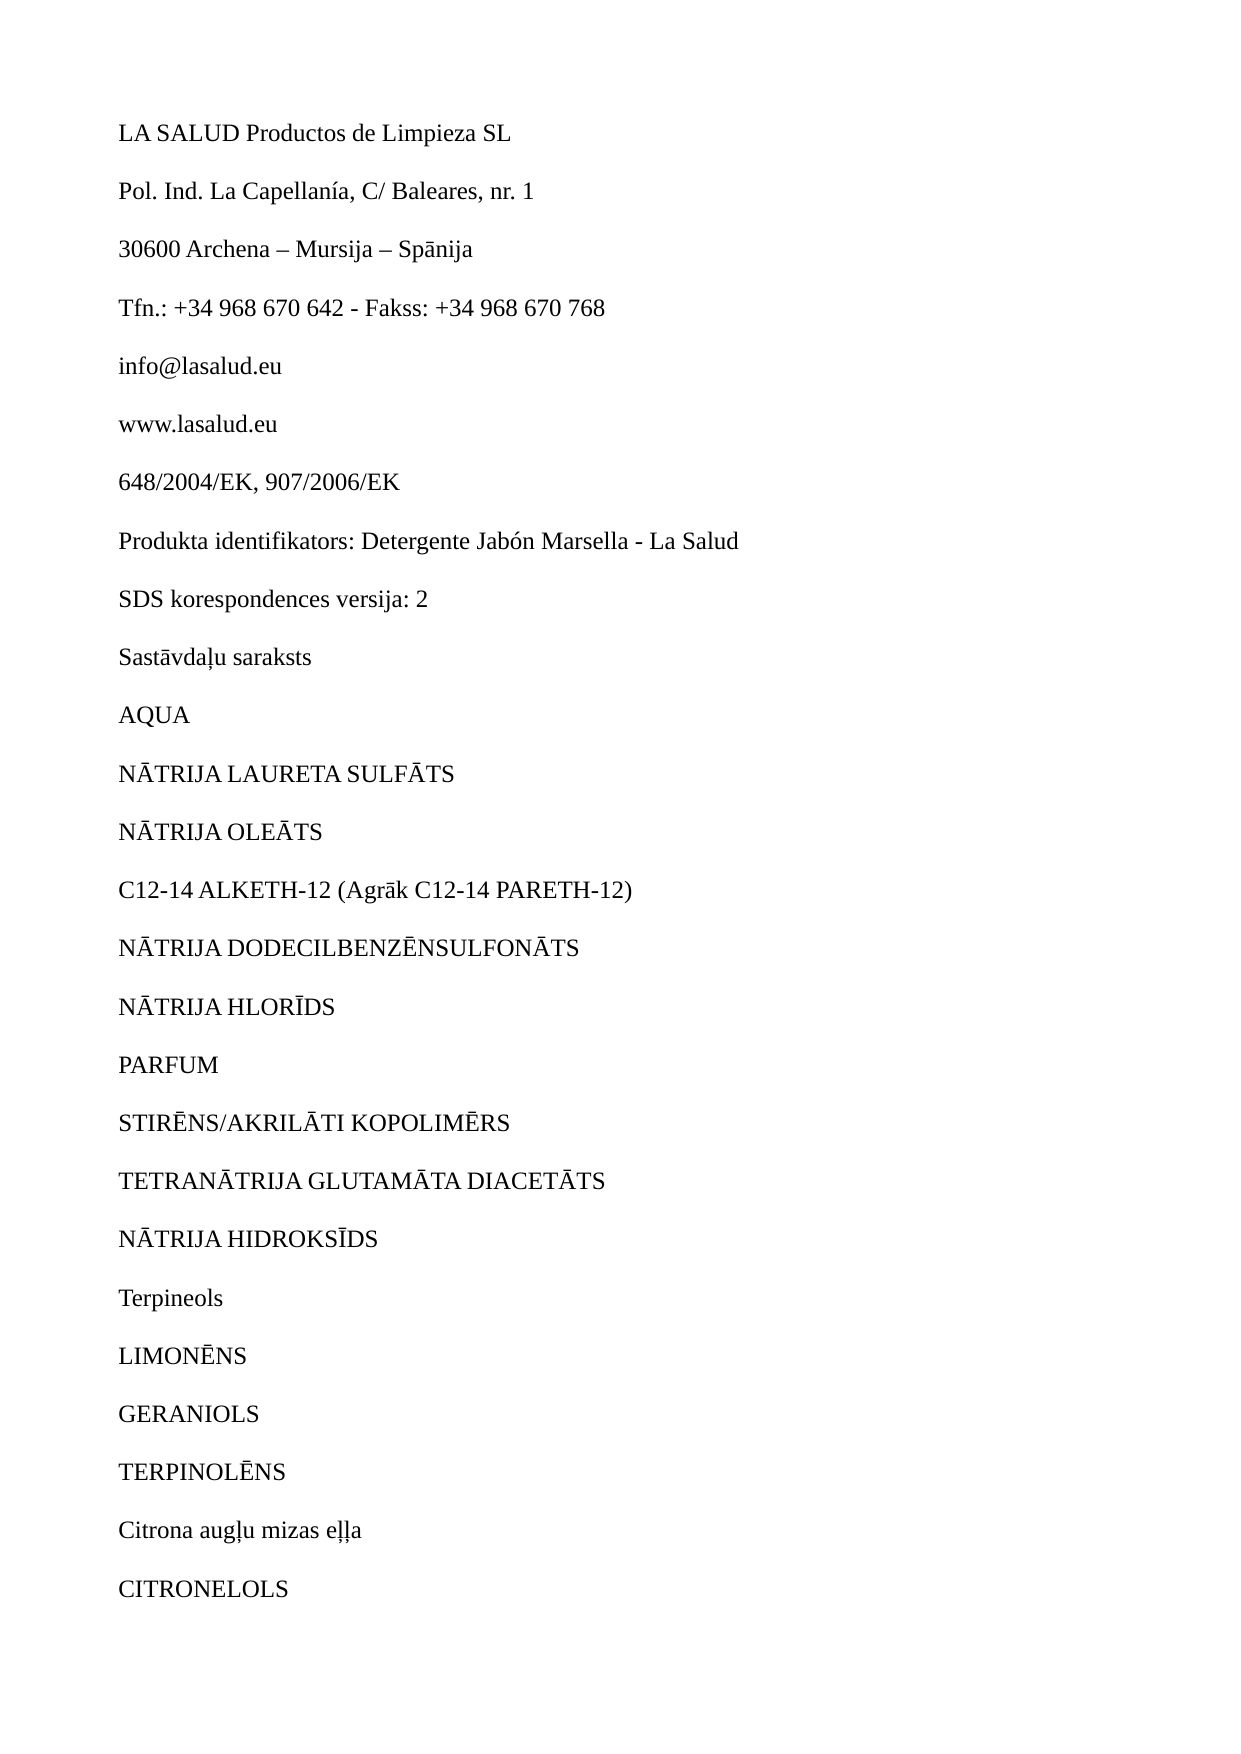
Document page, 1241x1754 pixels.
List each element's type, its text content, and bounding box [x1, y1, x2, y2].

text SDS korespondences versija: 2 [118, 584, 1122, 613]
text Terpineols [118, 1283, 1122, 1311]
text PARFUM [118, 1050, 1122, 1078]
text TETRANĀTRIJA GLUTAMĀTA DIACETĀTS [118, 1166, 1122, 1195]
text www.lasalud.eu [118, 409, 1122, 438]
text CITRONELOLS [118, 1574, 1122, 1603]
text TERPINOLĒNS [118, 1457, 1122, 1486]
text NĀTRIJA HIDROKSĪDS [118, 1224, 1122, 1253]
text NĀTRIJA HLORĪDS [118, 992, 1122, 1020]
text NĀTRIJA LAURETA SULFĀTS [118, 759, 1122, 787]
text LA SALUD Productos de Limpieza SL [118, 118, 1122, 147]
text AQUA [118, 700, 1122, 729]
text LIMONĒNS [118, 1341, 1122, 1370]
text 648/2004/EK, 907/2006/EK [118, 467, 1122, 496]
text NĀTRIJA DODECILBENZĒNSULFONĀTS [118, 933, 1122, 962]
text Citrona augļu mizas eļļa [118, 1516, 1122, 1544]
text Pol. Ind. La Capellanía, C/ Baleares, nr. 1 [118, 176, 1122, 205]
text C12-14 ALKETH-12 (Agrāk C12-14 PARETH-12) [118, 875, 1122, 904]
text Tfn.: +34 968 670 642 - Fakss: +34 968 670 768 [118, 293, 1122, 322]
text 30600 Archena – Mursija – Spānija [118, 234, 1122, 263]
text Produkta identifikators: Detergente Jabón Marsella - La Salud [118, 526, 1122, 554]
text Sastāvdaļu saraksts [118, 642, 1122, 671]
text info@lasalud.eu [118, 351, 1122, 380]
text GERANIOLS [118, 1399, 1122, 1428]
text NĀTRIJA OLEĀTS [118, 817, 1122, 846]
text STIRĒNS/AKRILĀTI KOPOLIMĒRS [118, 1108, 1122, 1137]
